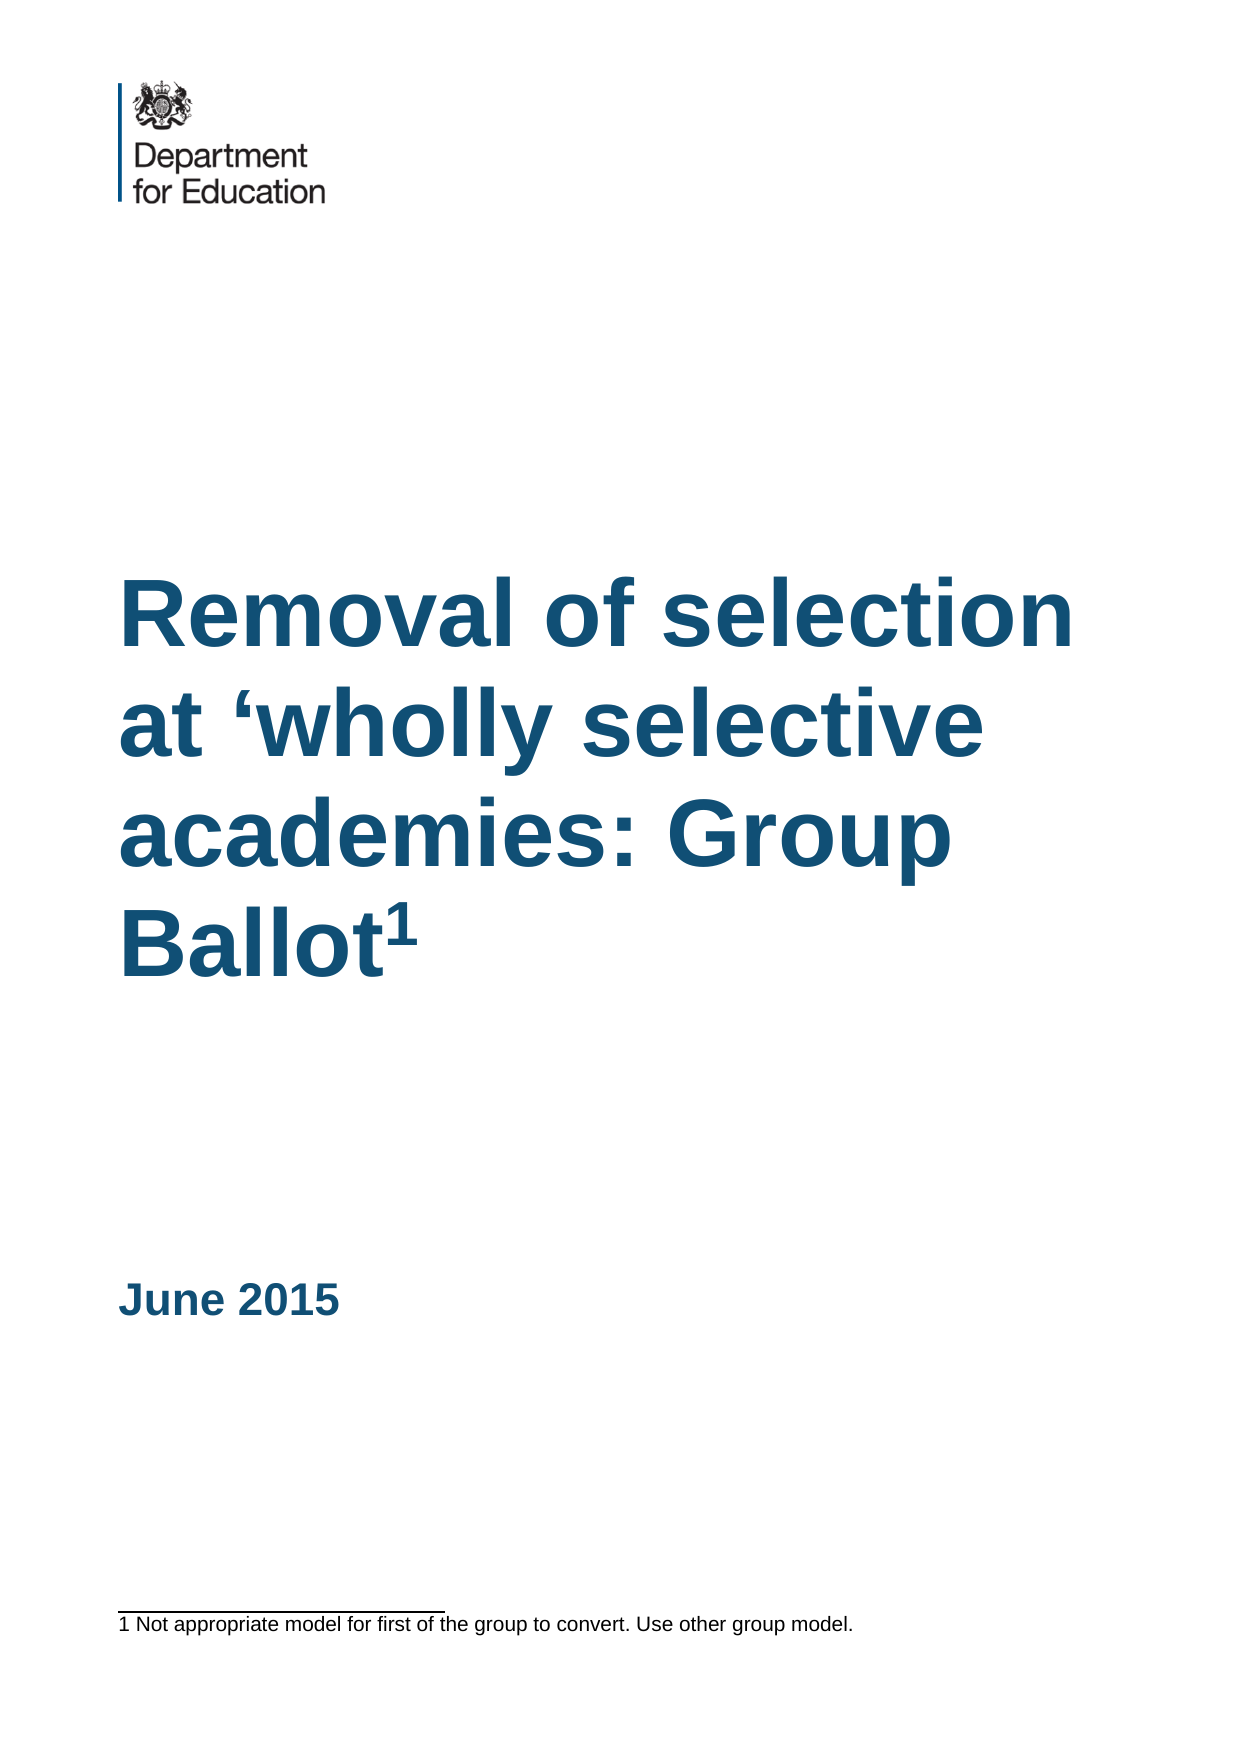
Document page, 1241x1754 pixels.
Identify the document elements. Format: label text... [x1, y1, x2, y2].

text Not appropriate model for first of the group to convert. Use other group model. [118, 1612, 1107, 1636]
text Removal of selection at ‘wholly selective academies: Group Ballot [118, 556, 1107, 997]
text June 2015 [118, 1272, 1107, 1325]
